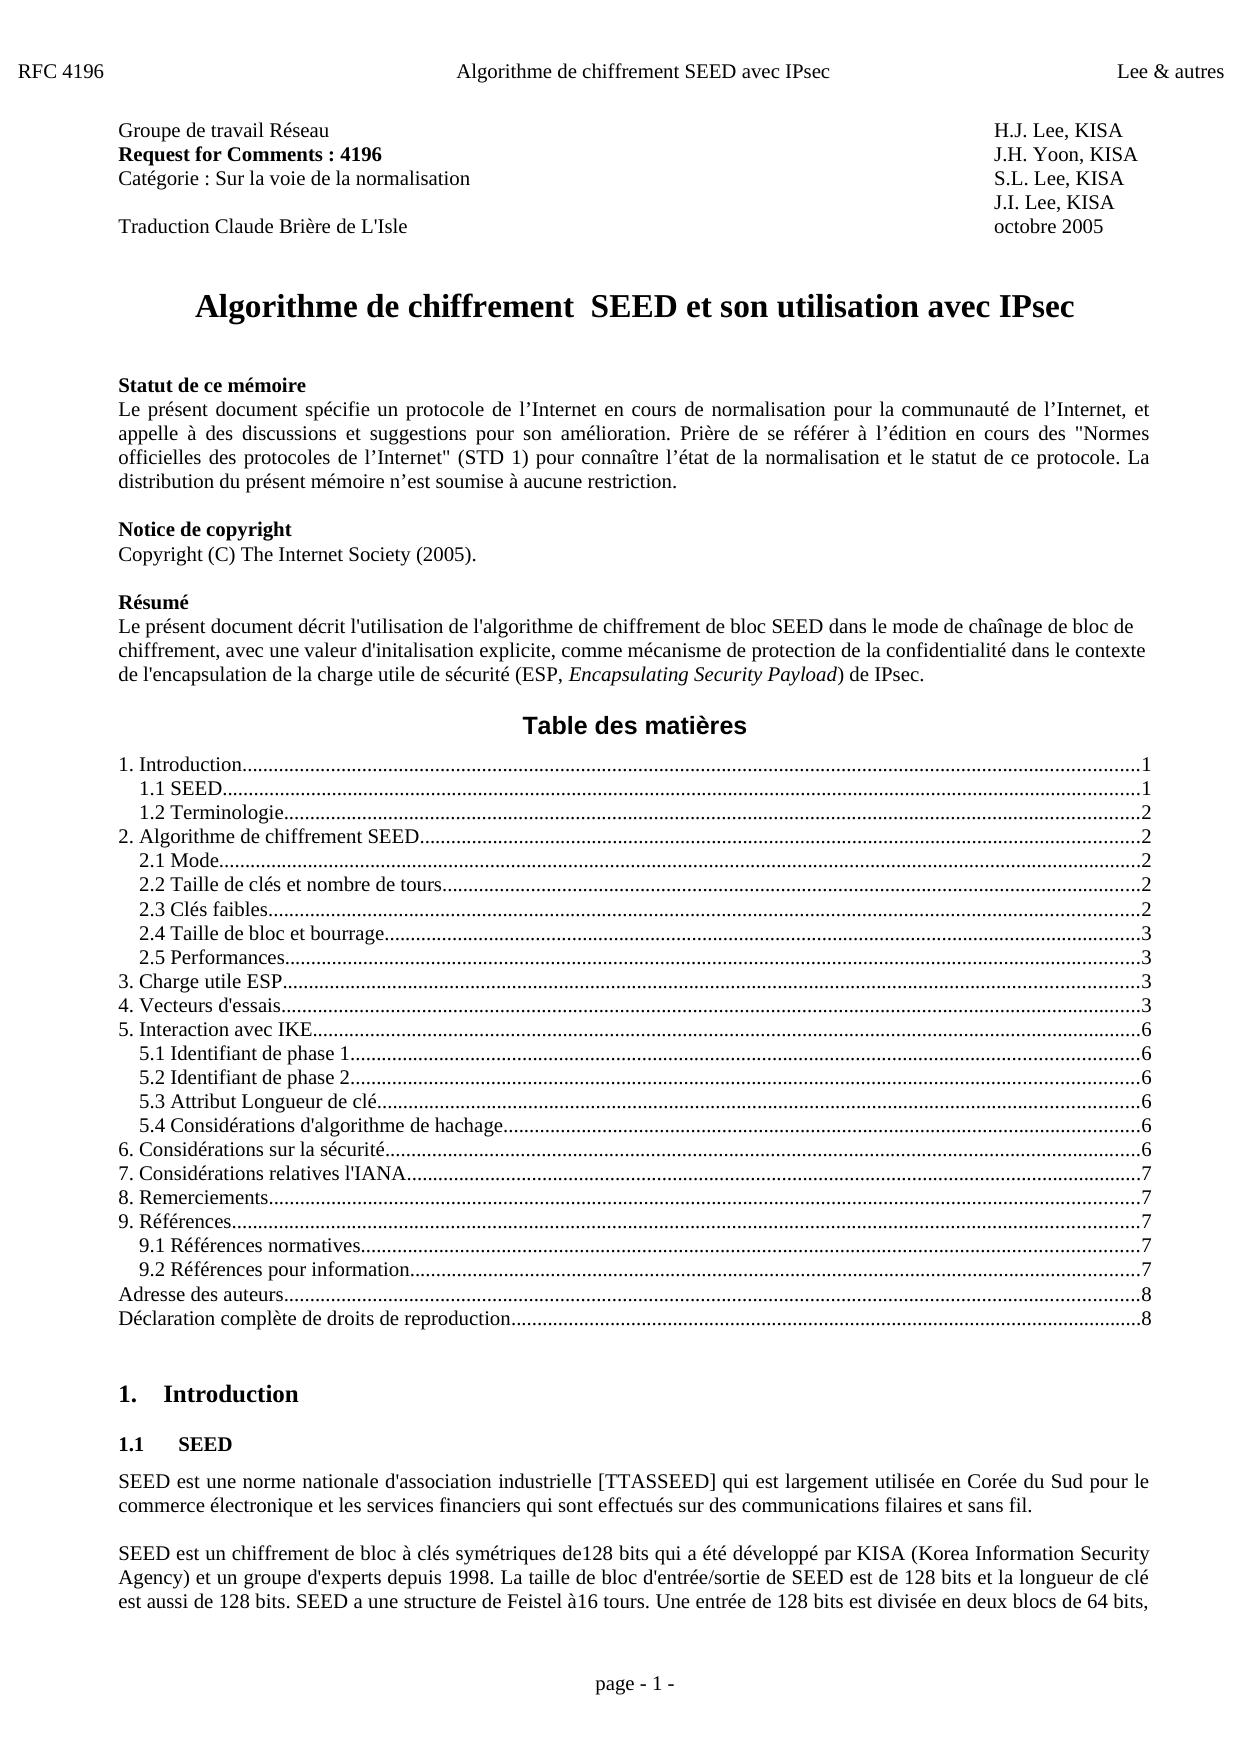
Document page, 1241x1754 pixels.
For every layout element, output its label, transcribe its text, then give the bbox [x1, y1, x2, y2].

subtitle Table des matières [118, 711, 1152, 739]
text 5.4 Considérations d'algorithme de hachage 6 [139, 1113, 1152, 1137]
text 6. Considérations sur la sécurité 6 [118, 1137, 1152, 1161]
table_cell S.L. Lee, KISA [983, 166, 1155, 190]
text 2.2 Taille de clés et nombre de tours 2 [139, 872, 1152, 896]
text 1.1 SEED 1 [139, 776, 1152, 800]
table_cell Catégorie : Sur la voie de la normalisation [107, 166, 983, 190]
text 1.2 Terminologie 2 [139, 800, 1152, 824]
text 1. Introduction 1 [118, 752, 1152, 776]
table_cell J.I. Lee, KISA [983, 190, 1155, 214]
text SEED est un chiffrement de bloc à clés symétriques de128 bits qui a été développé par KISA (Korea Information Security Agency) et un groupe d'experts depuis 1998. La taille de bloc d'entrée/sortie de SEED est de 128 bits et la longueur de clé est aussi de 128 bits. SEED a une structure de Feistel à16 tours. Une entrée de 128 bits est divisée en deux blocs de 64 bits, [118, 1541, 1152, 1613]
table_cell octobre 2005 [983, 214, 1155, 238]
text 2. Algorithme de chiffrement SEED 2 [118, 824, 1152, 848]
text 2.3 Clés faibles 2 [139, 896, 1152, 921]
text 2.1 Mode 2 [139, 848, 1152, 872]
text Adresse des auteurs 8 [118, 1281, 1152, 1306]
table_cell Traduction Claude Brière de L'Isle [107, 214, 983, 238]
text 5. Interaction avec IKE 6 [118, 1017, 1152, 1041]
text 9.2 Références pour information 7 [139, 1257, 1152, 1281]
table_header Groupe de travail Réseau [107, 118, 983, 142]
text Le présent document spécifie un protocole de l’Internet en cours de normalisation pour la communauté de l’Internet, et appelle à des discussions et suggestions pour son amélioration. Prière de se référer à l’édition en cours des "Normes officielles des protocoles de l’Internet" (STD 1) pour connaître l’état de la normalisation et le statut de ce protocole. La distribution du présent mémoire n’est soumise à aucune restriction. [118, 397, 1152, 493]
table_cell J.H. Yoon, KISA [983, 142, 1155, 166]
text 4. Vecteurs d'essais 3 [118, 993, 1152, 1017]
subtitle 1. Introduction [118, 1379, 1152, 1407]
text Déclaration complète de droits de reproduction 8 [118, 1306, 1152, 1329]
text 2.4 Taille de bloc et bourrage 3 [139, 921, 1152, 944]
text 5.3 Attribut Longueur de clé 6 [139, 1089, 1152, 1113]
text Le présent document décrit l'utilisation de l'algorithme de chiffrement de bloc SEED dans le mode de chaînage de bloc de chiffrement, avec une valeur d'initalisation explicite, comme mécanisme de protection de la confidentialité dans le contexte de l'encapsulation de la charge utile de sécurité (ESP, Encapsulating Security Payload) de IPsec. [118, 614, 1152, 686]
text Notice de copyright [118, 517, 1152, 541]
text SEED est une norme nationale d'association industrielle [TTASSEED] qui est largement utilisée en Corée du Sud pour le commerce électronique et les services financiers qui sont effectués sur des communications filaires et sans fil. [118, 1469, 1152, 1517]
text 2.5 Performances 3 [139, 944, 1152, 969]
table_header H.J. Lee, KISA [983, 118, 1155, 142]
text Résumé [118, 589, 1152, 614]
text 9.1 Références normatives 7 [139, 1233, 1152, 1257]
text Algorithme de chiffrement SEED et son utilisation avec IPsec [118, 287, 1152, 325]
text 5.2 Identifiant de phase 2 6 [139, 1065, 1152, 1089]
subtitle 1.1 SEED [118, 1432, 1152, 1456]
text 3. Charge utile ESP 3 [118, 969, 1152, 993]
table_cell [107, 190, 983, 214]
text Copyright (C) The Internet Society (2005). [118, 541, 1152, 566]
text 5.1 Identifiant de phase 1 6 [139, 1041, 1152, 1065]
text 7. Considérations relatives l'IANA 7 [118, 1161, 1152, 1185]
table_cell Request for Comments : 4196 [107, 142, 983, 166]
text 9. Références 7 [118, 1209, 1152, 1233]
text Statut de ce mémoire [118, 373, 1152, 397]
text 8. Remerciements 7 [118, 1185, 1152, 1209]
